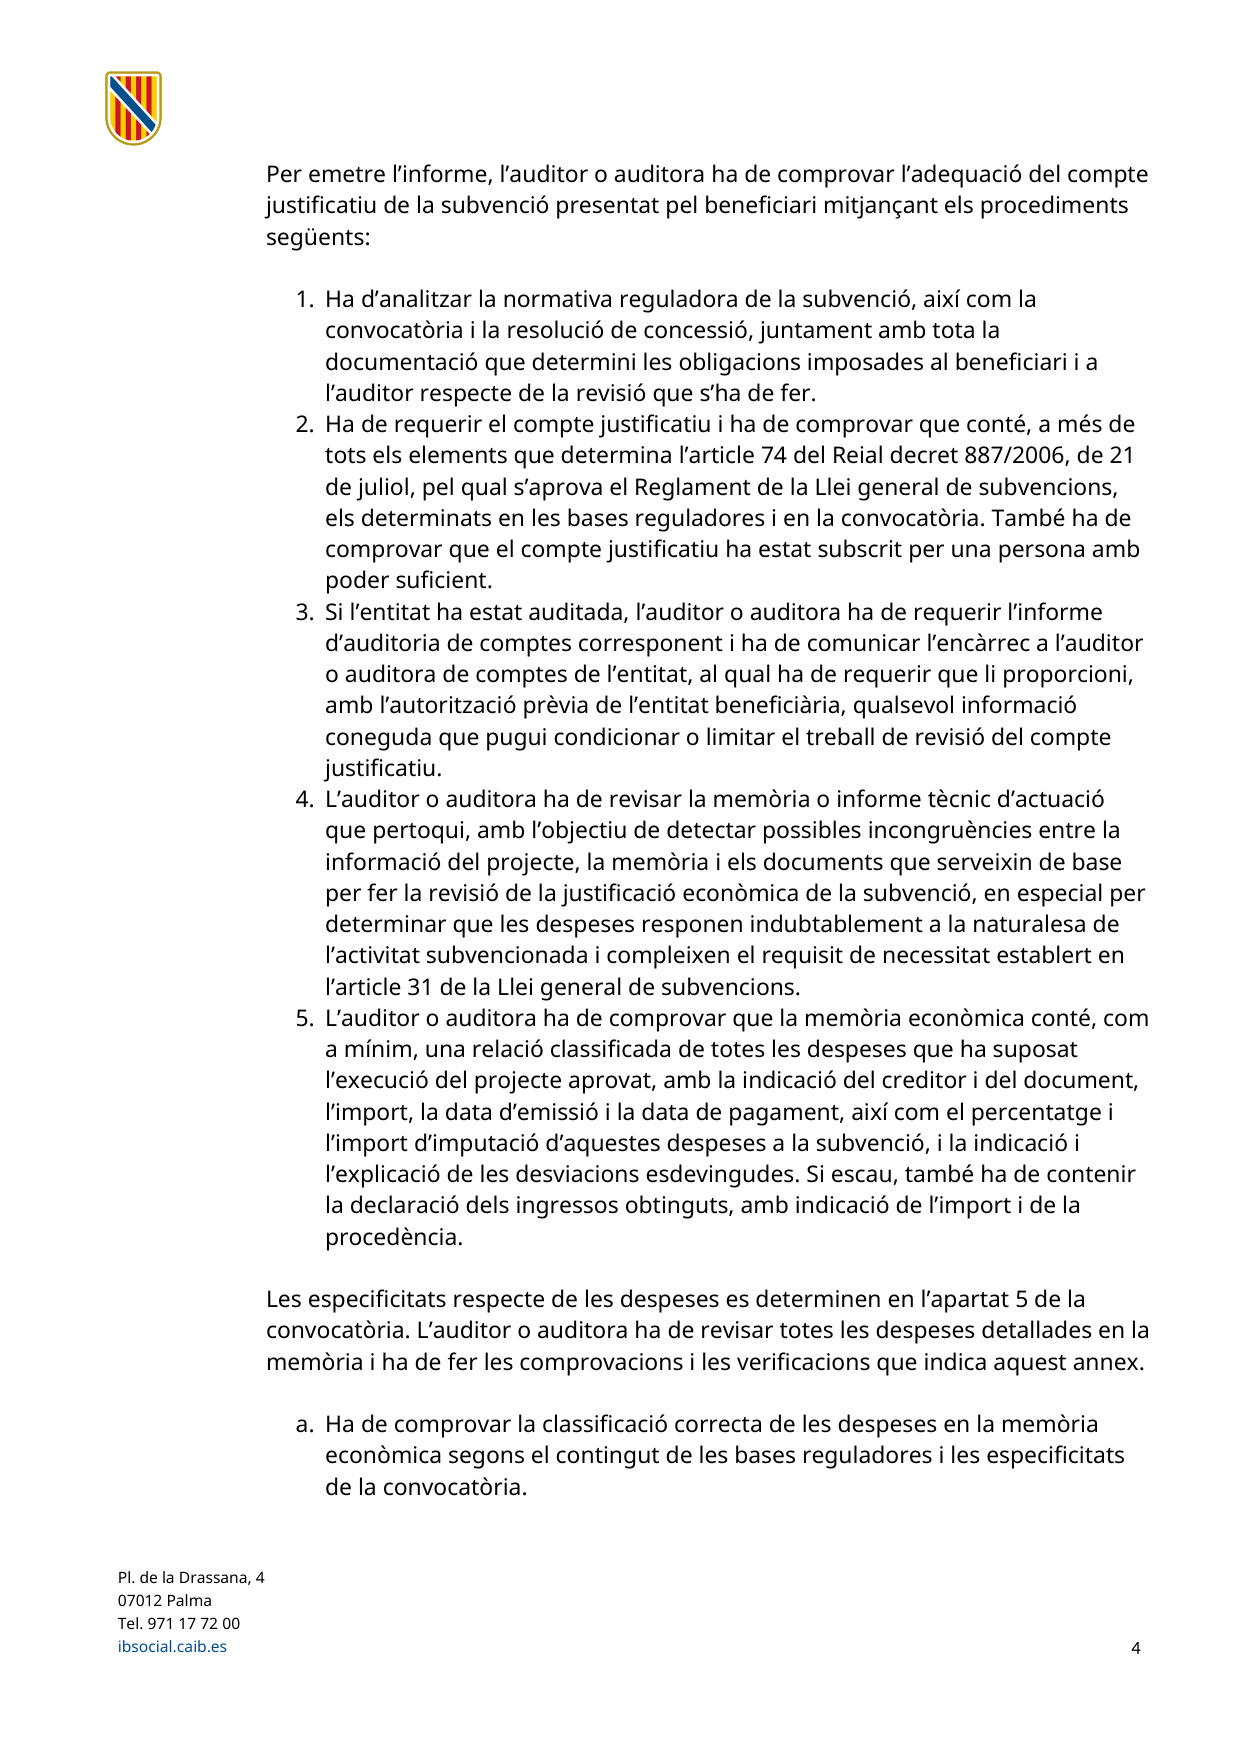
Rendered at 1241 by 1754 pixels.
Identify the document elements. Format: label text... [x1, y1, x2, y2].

text Les especificitats respecte de les despeses es determinen en l’apartat 5 de la convocatòria. L’auditor o auditora ha de revisar totes les despeses detallades en la memòria i ha de fer les comprovacions i les verificacions que indica aquest annex. [266, 1283, 1152, 1377]
list Ha de comprovar la classificació correcta de les despeses en la memòria econòmica segons el contingut de les bases reguladores i les especificitats de la convocatòria. [295, 1408, 1152, 1502]
text Per emetre l’informe, l’auditor o auditora ha de comprovar l’adequació del compte justificatiu de la subvenció presentat pel beneficiari mitjançant els procediments següents: [266, 158, 1152, 252]
picture [87, 43, 180, 174]
list L’auditor o auditora ha de revisar la memòria o informe tècnic d’actuació que pertoqui, amb l’objectiu de detectar possibles incongruències entre la informació del projecte, la memòria i els documents que serveixin de base per fer la revisió de la justificació econòmica de la subvenció, en especial per determinar que les despeses responen indubtablement a la naturalesa de l’activitat subvencionada i compleixen el requisit de necessitat establert en l’article 31 de la Llei general de subvencions. [295, 783, 1152, 1002]
list Ha de requerir el compte justificatiu i ha de comprovar que conté, a més de tots els elements que determina l’article 74 del Reial decret 887/2006, de 21 de juliol, pel qual s’aprova el Reglament de la Llei general de subvencions, els determinats en les bases reguladores i en la convocatòria. També ha de comprovar que el compte justificatiu ha estat subscrit per una persona amb poder suficient. [295, 408, 1152, 595]
list L’auditor o auditora ha de comprovar que la memòria econòmica conté, com a mínim, una relació classificada de totes les despeses que ha suposat l’execució del projecte aprovat, amb la indicació del creditor i del document, l’import, la data d’emissió i la data de pagament, així com el percentatge i l’import d’imputació d’aquestes despeses a la subvenció, i la indicació i l’explicació de les desviacions esdevingudes. Si escau, també ha de contenir la declaració dels ingressos obtinguts, amb indicació de l’import i de la procedència. [295, 1002, 1152, 1252]
list Ha d’analitzar la normativa reguladora de la subvenció, així com la convocatòria i la resolució de concessió, juntament amb tota la documentació que determini les obligacions imposades al beneficiari i a l’auditor respecte de la revisió que s’ha de fer. [295, 283, 1152, 408]
list Si l’entitat ha estat auditada, l’auditor o auditora ha de requerir l’informe d’auditoria de comptes corresponent i ha de comunicar l’encàrrec a l’auditor o auditora de comptes de l’entitat, al qual ha de requerir que li proporcioni, amb l’autorització prèvia de l’entitat beneficiària, qualsevol informació coneguda que pugui condicionar o limitar el treball de revisió del compte justificatiu. [295, 595, 1152, 783]
